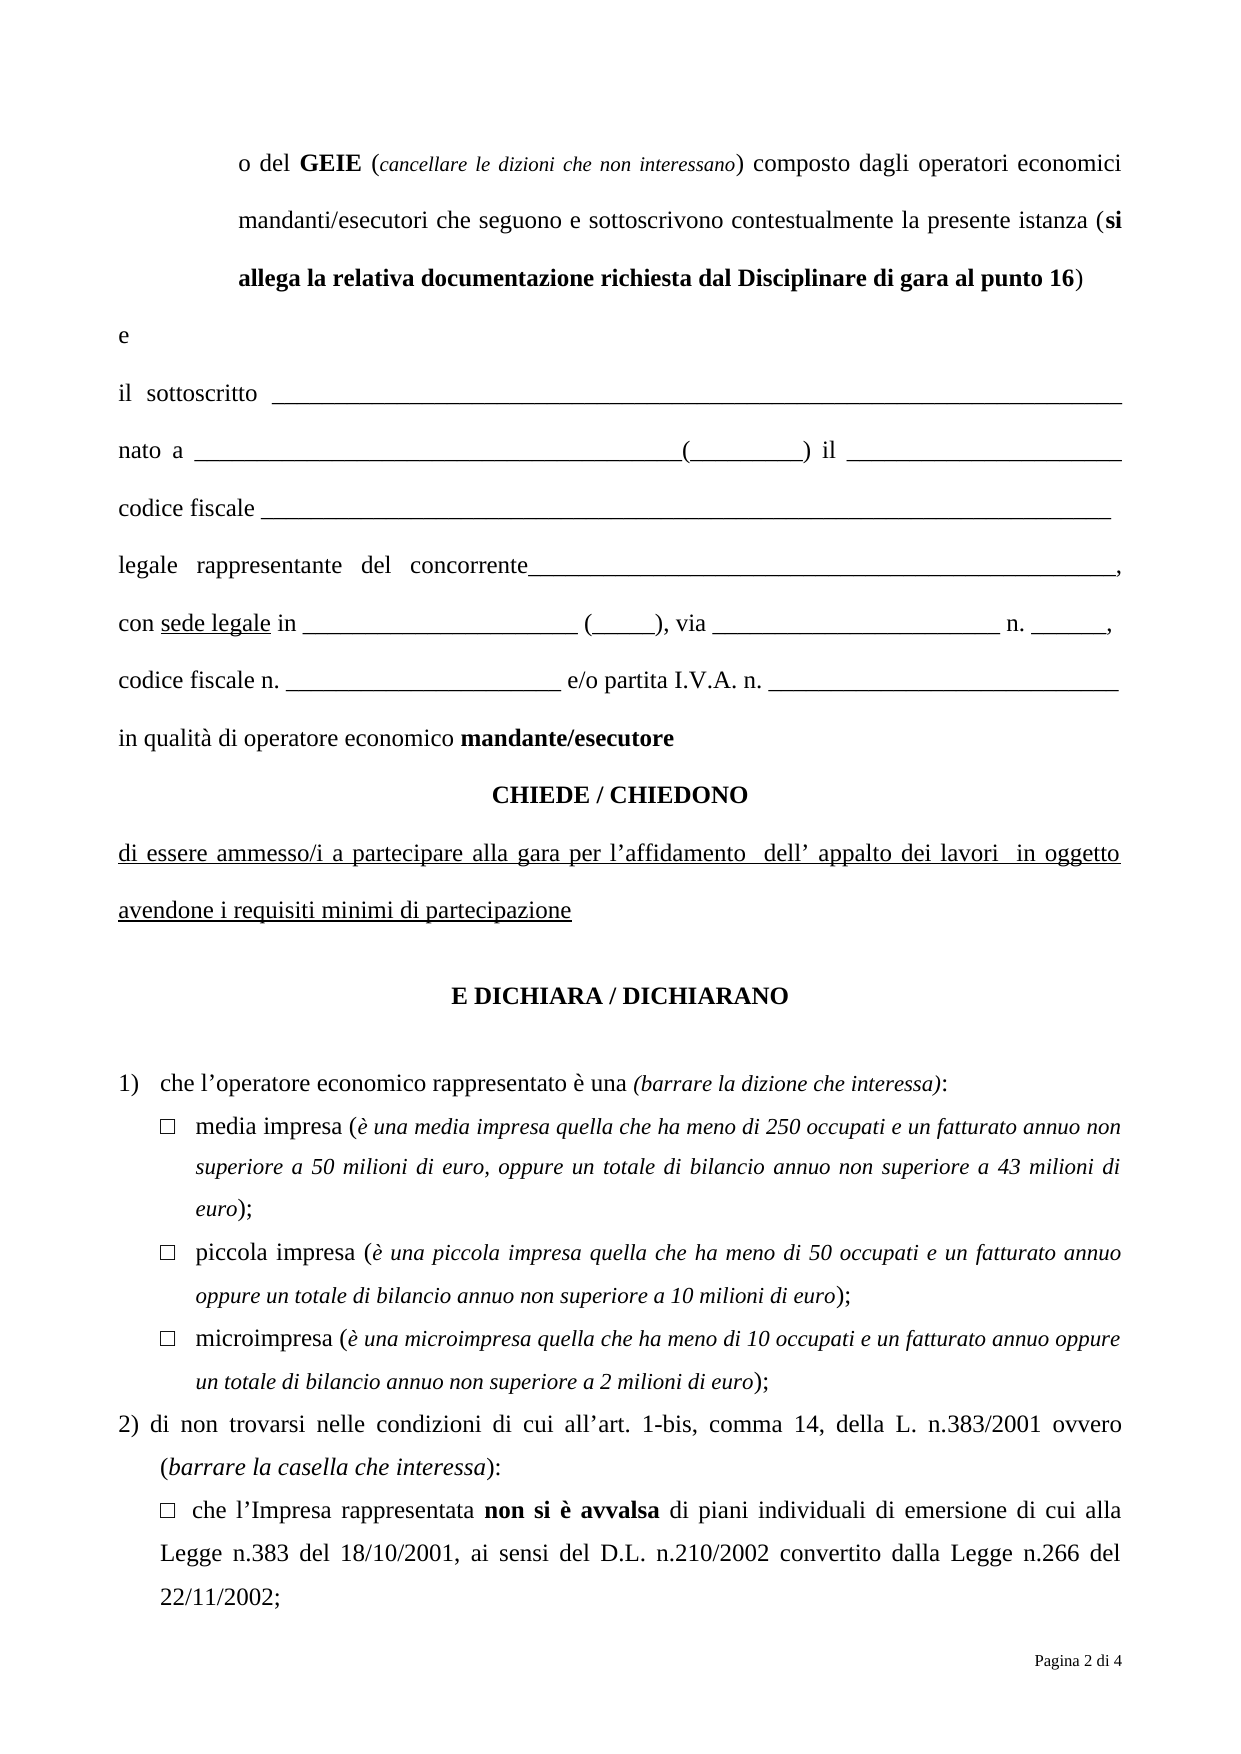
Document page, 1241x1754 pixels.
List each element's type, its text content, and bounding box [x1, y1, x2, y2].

subtitle o del GEIE (cancellare le dizioni che non interessano) composto dagli operatori economici mandanti/esecutori che seguono e sottoscrivono contestualmente la presente istanza (si allega la relativa documentazione richiesta dal Disciplinare di gara al punto 16) [118, 148, 1122, 291]
text □⁯ media impresa (è una media impresa quella che ha meno di 250 occupati e un fatturato annuo non superiore a 50 milioni di euro, oppure un totale di bilancio annuo non superiore a 43 milioni di euro); [160, 1111, 1122, 1222]
text □ ⁯microimpresa (è una microimpresa quella che ha meno di 10 occupati e un fatturato annuo oppure un totale di bilancio annuo non superiore a 2 milioni di euro); [160, 1323, 1122, 1395]
text legale rappresentante del concorrente_______________________________________________, con sede legale in ______________________ (_____), via _______________________ n. ______, [118, 550, 1122, 636]
text 2) di non trovarsi nelle condizioni di cui all’art. 1-bis, comma 14, della L. n.383/2001 ovvero (barrare la casella che interessa): [118, 1409, 1122, 1481]
text il sottoscritto ____________________________________________________________________ nato a _______________________________________(_________) il ______________________ codice fiscale ____________________________________________________________________ [118, 378, 1122, 521]
text □ che l’Impresa rappresentata non si è avvalsa di piani individuali di emersione di cui alla Legge n.383 del 18/10/2001, ai sensi del D.L. n.210/2002 convertito dalla Legge n.266 del 22/11/2002; [160, 1495, 1122, 1610]
text E DICHIARA / DICHIARANO [118, 981, 1122, 1010]
text e [118, 320, 1122, 349]
text di essere ammesso/i a partecipare alla gara per l’affidamento dell’ appalto dei lavori in oggetto avendone i requisiti minimi di partecipazione [118, 838, 1122, 924]
text codice fiscale n. ______________________ e/o partita I.V.A. n. ____________________________ [118, 665, 1122, 694]
text 1) che l’operatore economico rappresentato è una (barrare la dizione che interessa): [118, 1068, 1122, 1096]
subtitle CHIEDE / CHIEDONO [118, 780, 1122, 809]
text in qualità di operatore economico mandante/esecutore [118, 723, 1122, 751]
text □ ⁯piccola impresa (è una piccola impresa quella che ha meno di 50 occupati e un fatturato annuo oppure un totale di bilancio annuo non superiore a 10 milioni di euro); [160, 1237, 1122, 1308]
